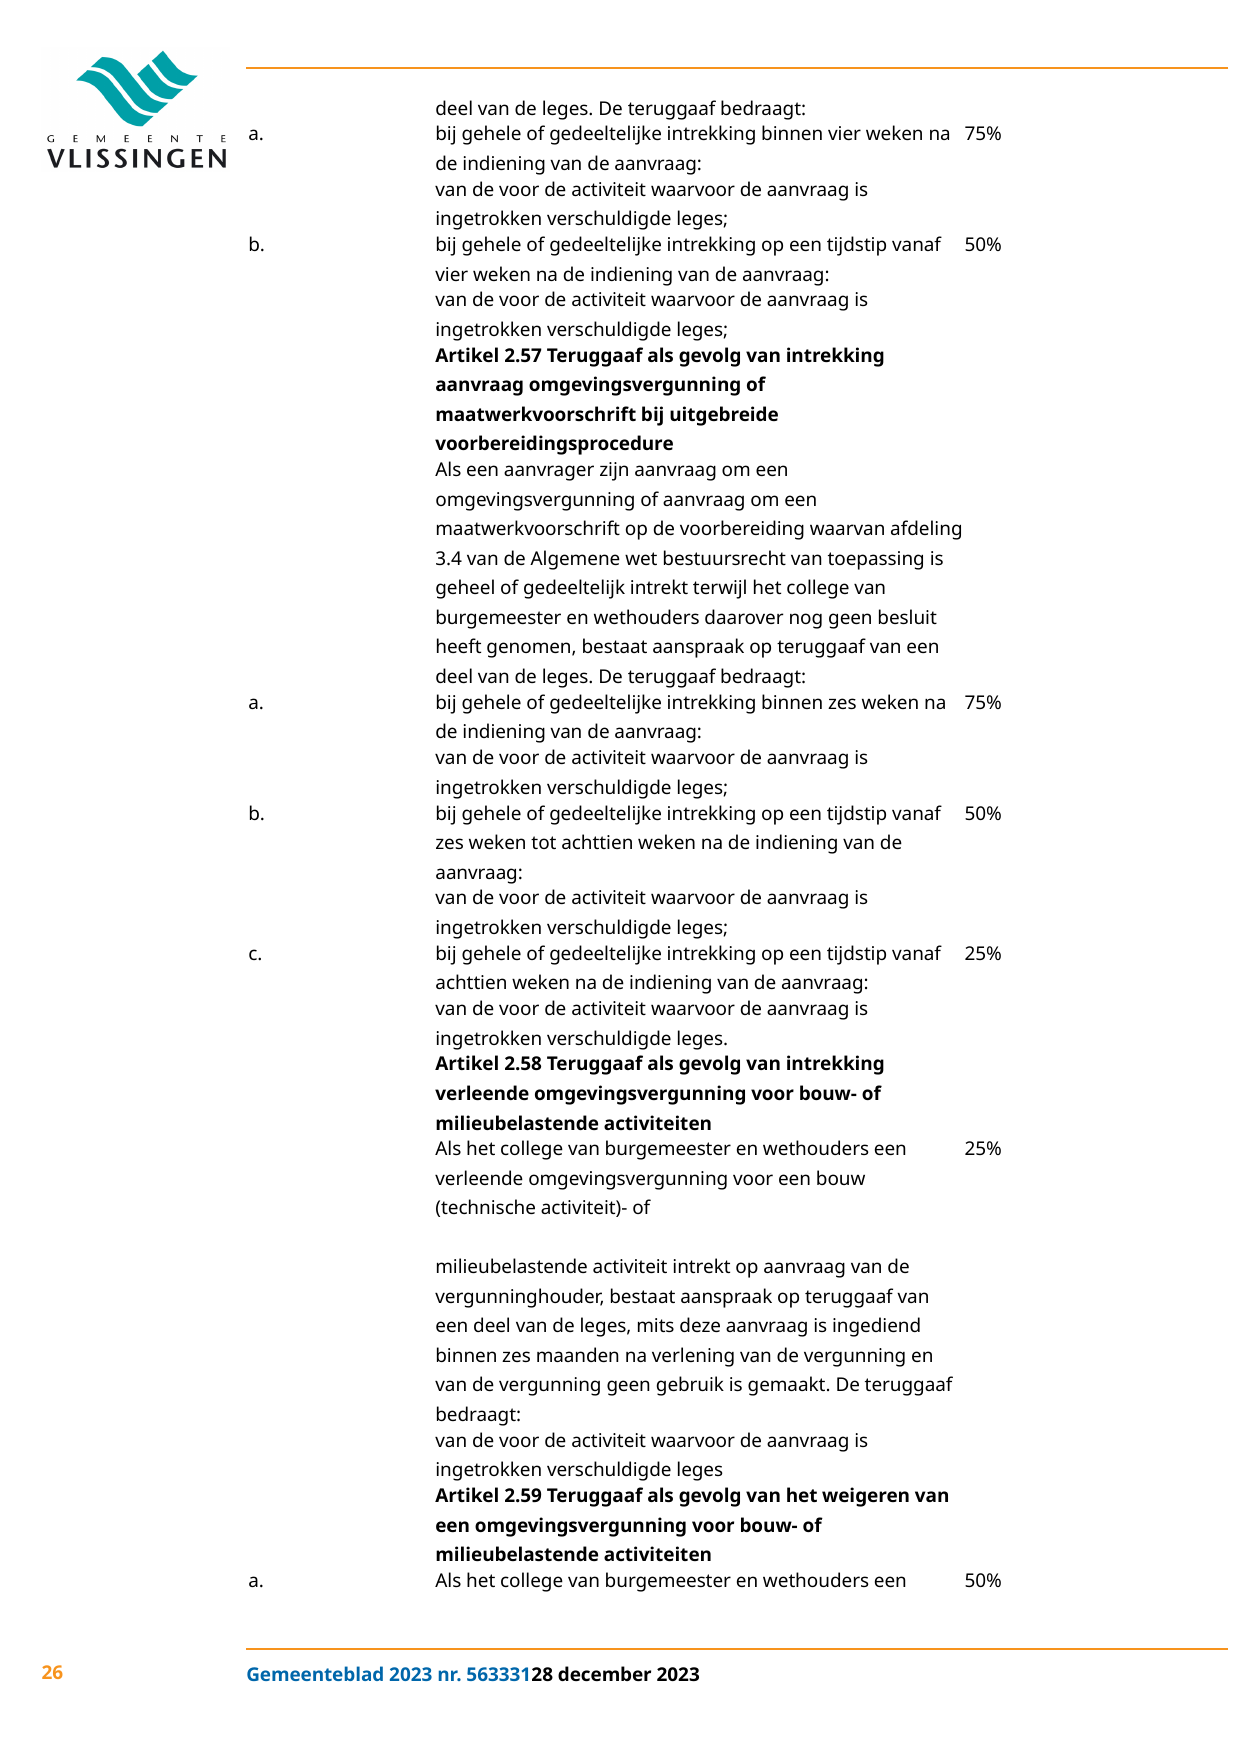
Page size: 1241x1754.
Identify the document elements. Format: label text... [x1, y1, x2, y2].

table_cell [964, 995, 1152, 1051]
table_cell 50% [964, 800, 1152, 884]
table_cell a. [248, 689, 435, 744]
table_cell [248, 1482, 435, 1567]
table_cell van de voor de activiteit waarvoor de aanvraag is ingetrokken verschuldigde leges; [435, 885, 964, 940]
table_cell [248, 995, 435, 1051]
table_cell bij gehele of gedeeltelijke intrekking op een tijdstip vanaf vier weken na de indiening van de aanvraag: [435, 231, 964, 286]
table_cell [248, 342, 435, 456]
table_cell a. [248, 121, 435, 176]
table_header milieubelastende activiteit intrekt op aanvraag van de vergunninghouder, bestaat aanspraak op teruggaaf van een deel van de leges, mits deze aanvraag is ingediend binnen zes maanden na verlening van de vergunning en van de vergunning geen gebruik is gemaakt. De teruggaaf bedraagt: [435, 1253, 964, 1427]
table_cell [248, 1135, 435, 1220]
table_cell 50% [964, 1567, 1152, 1593]
table_cell [964, 342, 1152, 456]
table_cell van de voor de activiteit waarvoor de aanvraag is ingetrokken verschuldigde leges; [435, 286, 964, 342]
table_cell [964, 176, 1152, 231]
table_cell bij gehele of gedeeltelijke intrekking op een tijdstip vanaf achttien weken na de indiening van de aanvraag: [435, 940, 964, 995]
table_cell a. [248, 1567, 435, 1593]
table_cell [964, 1051, 1152, 1135]
table_cell 50% [964, 231, 1152, 286]
table_cell Artikel 2.58 Teruggaaf als gevolg van intrekking verleende omgevingsvergunning voor bouw- of milieubelastende activiteiten [435, 1051, 964, 1135]
table_cell [248, 95, 435, 121]
picture [41, 47, 231, 172]
table_cell Als het college van burgemeester en wethouders een [435, 1567, 964, 1593]
table_cell [964, 95, 1152, 121]
table_cell [964, 286, 1152, 342]
table_cell [964, 1427, 1152, 1482]
table_cell [248, 885, 435, 940]
table_cell van de voor de activiteit waarvoor de aanvraag is ingetrokken verschuldigde leges; [435, 744, 964, 800]
table_cell 25% [964, 940, 1152, 995]
table_cell Als een aanvrager zijn aanvraag om een omgevingsvergunning of aanvraag om een maatwerkvoorschrift op de voorbereiding waarvan afdeling 3.4 van de Algemene wet bestuursrecht van toepassing is geheel of gedeeltelijk intrekt terwijl het college van burgemeester en wethouders daarover nog geen besluit heeft genomen, bestaat aanspraak op teruggaaf van een deel van de leges. De teruggaaf bedraagt: [435, 456, 964, 689]
table_cell 25% [964, 1135, 1152, 1220]
table_cell [248, 176, 435, 231]
table_cell [964, 1482, 1152, 1567]
table_cell b. [248, 800, 435, 884]
table_cell [248, 744, 435, 800]
table_cell [248, 1427, 435, 1482]
table_cell bij gehele of gedeeltelijke intrekking op een tijdstip vanaf zes weken tot achttien weken na de indiening van de aanvraag: [435, 800, 964, 884]
table_cell bij gehele of gedeeltelijke intrekking binnen vier weken na de indiening van de aanvraag: [435, 121, 964, 176]
table_cell Artikel 2.57 Teruggaaf als gevolg van intrekking aanvraag omgevingsvergunning of maatwerkvoorschrift bij uitgebreide voorbereidingsprocedure [435, 342, 964, 456]
table_cell 75% [964, 121, 1152, 176]
table_cell bij gehele of gedeeltelijke intrekking binnen zes weken na de indiening van de aanvraag: [435, 689, 964, 744]
table_cell [964, 744, 1152, 800]
table_cell [964, 885, 1152, 940]
table_cell van de voor de activiteit waarvoor de aanvraag is ingetrokken verschuldigde leges; [435, 176, 964, 231]
table_header [964, 1253, 1152, 1427]
table_cell Artikel 2.59 Teruggaaf als gevolg van het weigeren van een omgevingsvergunning voor bouw- of milieubelastende activiteiten [435, 1482, 964, 1567]
table_cell [248, 1051, 435, 1135]
table_cell [964, 456, 1152, 689]
table_cell van de voor de activiteit waarvoor de aanvraag is ingetrokken verschuldigde leges [435, 1427, 964, 1482]
table_cell deel van de leges. De teruggaaf bedraagt: [435, 95, 964, 121]
table_cell Als het college van burgemeester en wethouders een verleende omgevingsvergunning voor een bouw (technische activiteit)- of [435, 1135, 964, 1220]
table_cell c. [248, 940, 435, 995]
table_cell 75% [964, 689, 1152, 744]
table_cell b. [248, 231, 435, 286]
table_cell [248, 286, 435, 342]
table_header [248, 1253, 435, 1427]
table_cell van de voor de activiteit waarvoor de aanvraag is ingetrokken verschuldigde leges. [435, 995, 964, 1051]
table_cell [248, 456, 435, 689]
